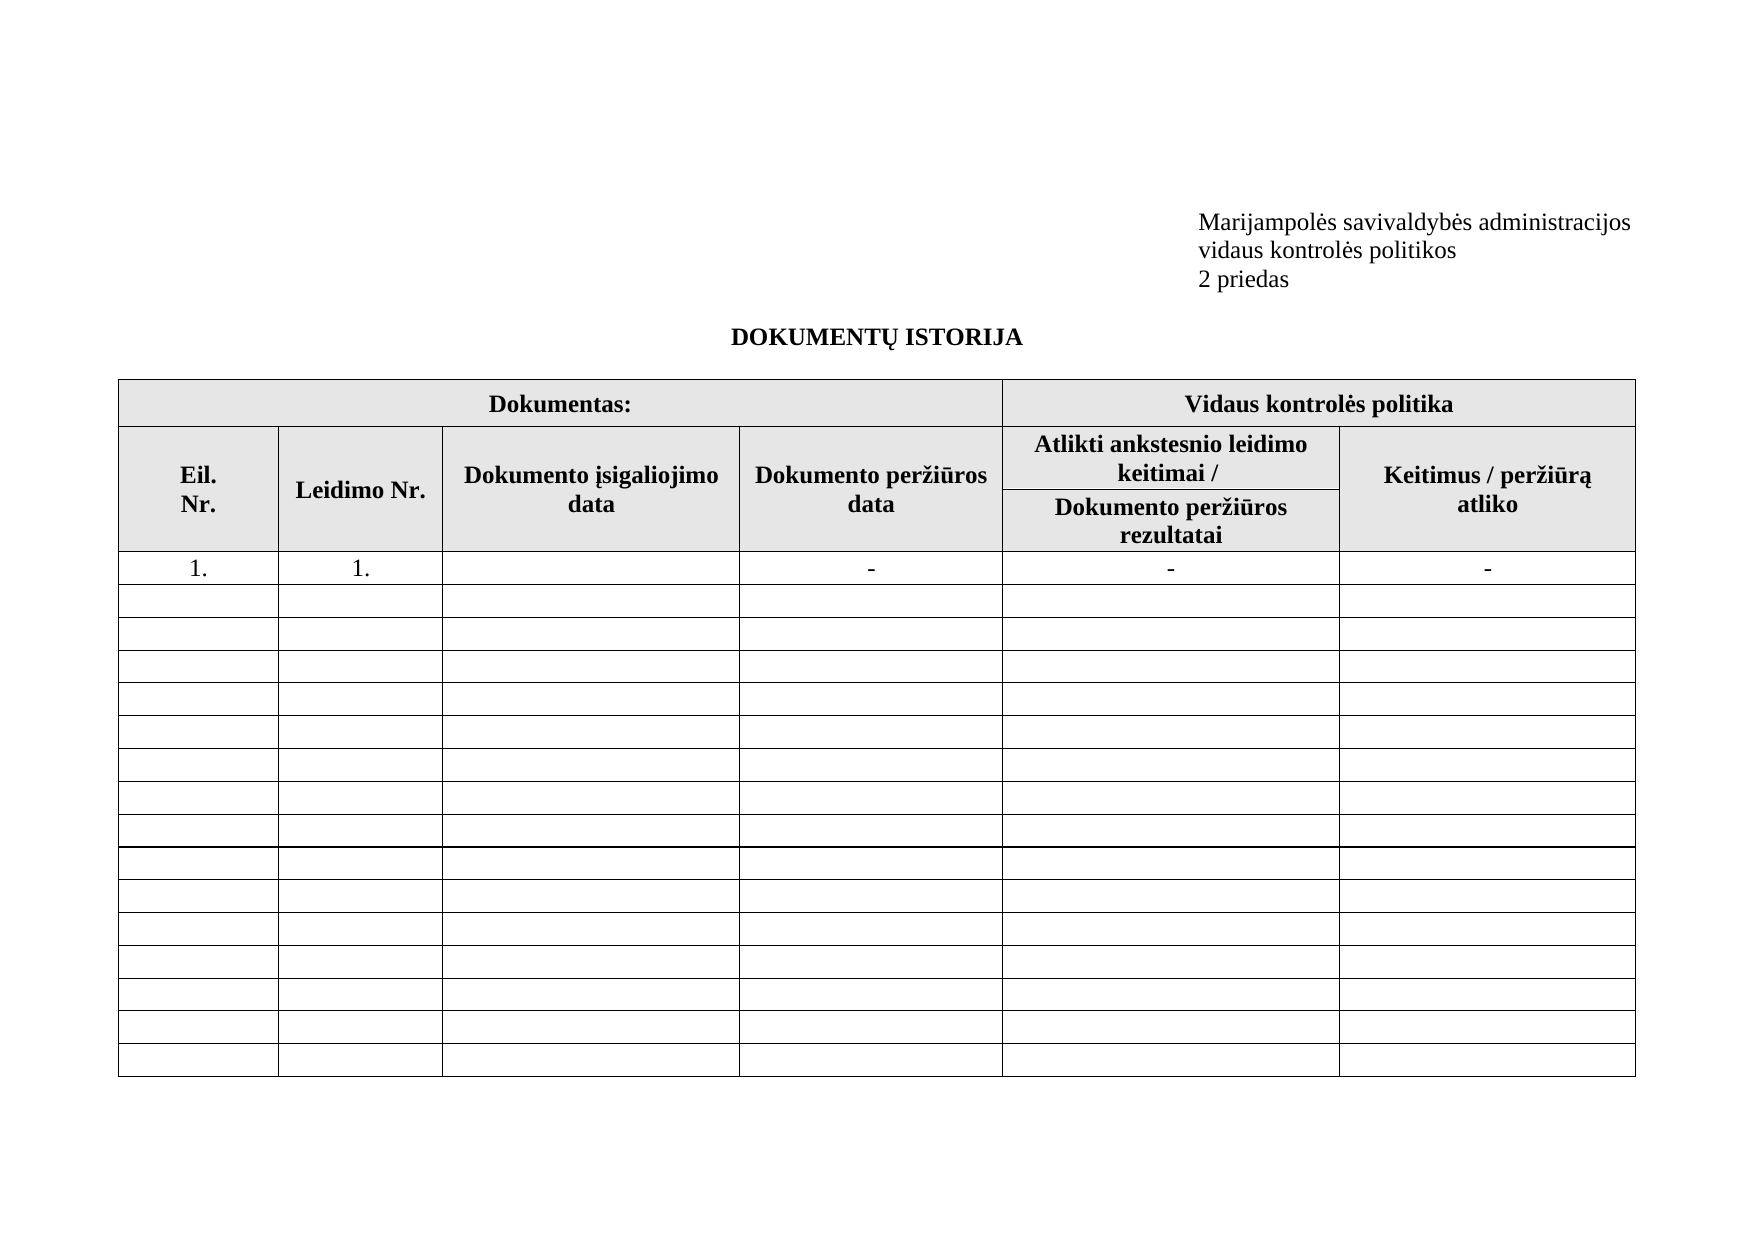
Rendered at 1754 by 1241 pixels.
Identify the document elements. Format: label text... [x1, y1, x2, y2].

table_cell [443, 618, 739, 649]
table_cell [279, 683, 442, 715]
table_cell [1340, 683, 1635, 715]
table_cell Dokumento peržiūros data [740, 427, 1002, 551]
table_cell [1003, 651, 1339, 682]
table_cell [443, 651, 739, 682]
table_cell - [1340, 552, 1635, 584]
table_cell 1. [119, 552, 278, 584]
table_cell [119, 1044, 278, 1076]
table_cell [443, 913, 739, 945]
table_cell [1340, 782, 1635, 813]
text Marijampolės savivaldybės administracijos [1198, 207, 1636, 235]
table_cell [119, 1011, 278, 1043]
table_cell [1340, 848, 1635, 879]
table_cell [1003, 1044, 1339, 1076]
table_cell [740, 782, 1002, 813]
table_cell [443, 880, 739, 912]
table_cell [119, 979, 278, 1010]
table_cell [1340, 1044, 1635, 1076]
table_cell [1340, 1011, 1635, 1043]
table_cell [443, 1044, 739, 1076]
table_cell [1003, 683, 1339, 715]
table_cell [119, 585, 278, 617]
table_cell [1340, 749, 1635, 781]
table_cell [279, 815, 442, 846]
table_cell [740, 749, 1002, 781]
text DOKUMENTŲ ISTORIJA [118, 322, 1636, 350]
table_cell [1340, 913, 1635, 945]
table_cell [279, 618, 442, 649]
table_cell - [740, 552, 1002, 584]
table_cell [443, 552, 739, 584]
table_cell [740, 716, 1002, 748]
table_cell Dokumento įsigaliojimo data [443, 427, 739, 551]
table_cell [1340, 946, 1635, 978]
table_cell [279, 585, 442, 617]
table_cell [119, 782, 278, 813]
table_cell [740, 913, 1002, 945]
table_cell [1003, 979, 1339, 1010]
table_cell [1340, 979, 1635, 1010]
table_cell [1340, 815, 1635, 846]
table_cell [443, 815, 739, 846]
table_cell [1003, 782, 1339, 813]
table_cell [119, 946, 278, 978]
table_cell [1003, 585, 1339, 617]
text vidaus kontrolės politikos [1198, 235, 1636, 264]
table_cell [740, 651, 1002, 682]
table_cell [1003, 716, 1339, 748]
table_cell [1003, 946, 1339, 978]
table_cell [119, 716, 278, 748]
table_cell [1340, 716, 1635, 748]
table_cell [1340, 618, 1635, 649]
table_cell [119, 815, 278, 846]
table_cell [1003, 815, 1339, 846]
table_cell Dokumento peržiūros rezultatai [1003, 490, 1339, 551]
table_cell [119, 651, 278, 682]
table_cell Leidimo Nr. [279, 427, 442, 551]
table_cell [740, 880, 1002, 912]
table_cell [1340, 880, 1635, 912]
table_cell [119, 683, 278, 715]
table_cell [119, 913, 278, 945]
table_cell [740, 618, 1002, 649]
table_cell [279, 749, 442, 781]
table_cell [279, 848, 442, 879]
table_cell [740, 683, 1002, 715]
table_cell [443, 749, 739, 781]
table_cell [279, 979, 442, 1010]
table_cell [443, 1011, 739, 1043]
table_header Dokumentas: [119, 380, 1002, 426]
table_cell [1003, 913, 1339, 945]
table_cell [1003, 749, 1339, 781]
table_cell [279, 782, 442, 813]
table_cell [279, 913, 442, 945]
table_cell [443, 782, 739, 813]
table_cell [740, 946, 1002, 978]
table_cell [443, 716, 739, 748]
table_cell [279, 716, 442, 748]
table_cell [443, 979, 739, 1010]
table_cell 1. [279, 552, 442, 584]
table_cell [443, 585, 739, 617]
table_cell [279, 1044, 442, 1076]
table_cell [443, 683, 739, 715]
table_cell [279, 1011, 442, 1043]
table_cell [1003, 1011, 1339, 1043]
table_cell [119, 749, 278, 781]
table_cell [1340, 585, 1635, 617]
table_cell [279, 651, 442, 682]
table_cell [443, 848, 739, 879]
table_cell [740, 1011, 1002, 1043]
table_cell [443, 946, 739, 978]
table_cell Keitimus / peržiūrą atliko [1340, 427, 1635, 551]
text 2 priedas [1198, 264, 1636, 293]
table_cell [740, 848, 1002, 879]
table_cell [119, 880, 278, 912]
table_cell [740, 979, 1002, 1010]
table_header Vidaus kontrolės politika [1003, 380, 1635, 426]
table_cell Atlikti ankstesnio leidimo keitimai / [1003, 427, 1339, 488]
table_cell [119, 848, 278, 879]
table_cell Eil. Nr. [119, 427, 278, 551]
table_cell [740, 1044, 1002, 1076]
table_cell [279, 946, 442, 978]
table_cell [1003, 880, 1339, 912]
table_cell [1340, 651, 1635, 682]
table_cell [1003, 848, 1339, 879]
table_cell [740, 815, 1002, 846]
table_cell [1003, 618, 1339, 649]
table_cell [119, 618, 278, 649]
table_cell [740, 585, 1002, 617]
table_cell - [1003, 552, 1339, 584]
table_cell [279, 880, 442, 912]
